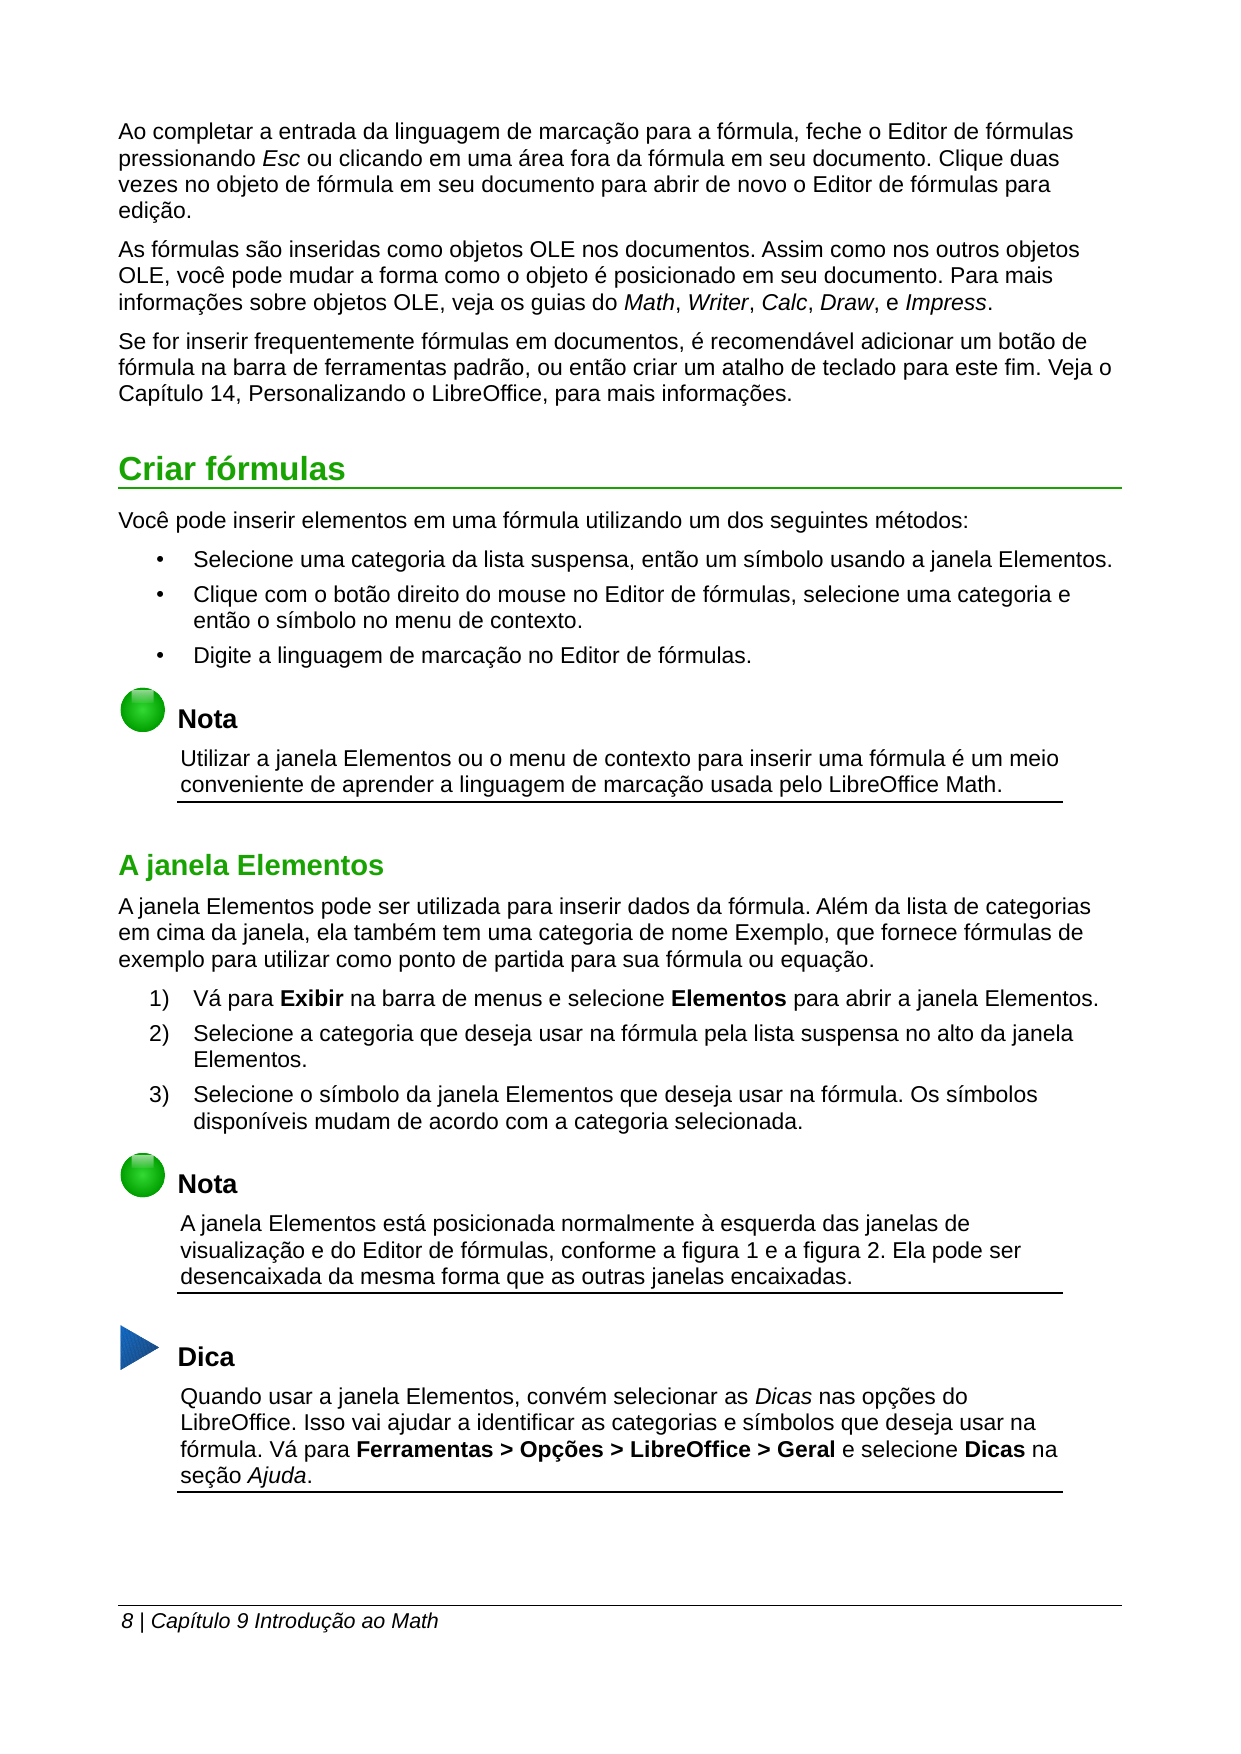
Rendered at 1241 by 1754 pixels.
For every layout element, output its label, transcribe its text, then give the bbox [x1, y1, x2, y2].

subtitle Dica [118, 1323, 1122, 1372]
list Selecione a categoria que deseja usar na fórmula pela lista suspensa no alto da janela Elementos. [169, 1020, 1122, 1072]
list Selecione o símbolo da janela Elementos que deseja usar na fórmula. Os símbolos disponíveis mudam de acordo com a categoria selecionada. [169, 1081, 1122, 1134]
text Utilizar a janela Elementos ou o menu de contexto para inserir uma fórmula é um meio conveniente de aprender a linguagem de marcação usada pelo LibreOffice Math. [177, 742, 1063, 801]
text As fórmulas são inseridas como objetos OLE nos documentos. Assim como nos outros objetos OLE, você pode mudar a forma como o objeto é posicionado em seu documento. Para mais informações sobre objetos OLE, veja os guias do Math, Writer, Calc, Draw, e Impress. [118, 236, 1122, 315]
list Vá para Exibir na barra de menus e selecione Elementos para abrir a janela Elementos. [169, 984, 1122, 1011]
text Ao completar a entrada da linguagem de marcação para a fórmula, feche o Editor de fórmulas pressionando Esc ou clicando em uma área fora da fórmula em seu documento. Clique duas vezes no objeto de fórmula em seu documento para abrir de novo o Editor de fórmulas para edição. [118, 118, 1122, 223]
list Clique com o botão direito do mouse no Editor de fórmulas, selecione uma categoria e então o símbolo no menu de contexto. [156, 581, 1122, 634]
text Você pode inserir elementos em uma fórmula utilizando um dos seguintes métodos: [118, 507, 1122, 533]
text A janela Elementos pode ser utilizada para inserir dados da fórmula. Além da lista de categorias em cima da janela, ela também tem uma categoria de nome Exemplo, que fornece fórmulas de exemplo para utilizar como ponto de partida para sua fórmula ou equação. [118, 893, 1122, 972]
subtitle Criar fórmulas [118, 449, 1122, 487]
text Se for inserir frequentemente fórmulas em documentos, é recomendável adicionar um botão de fórmula na barra de ferramentas padrão, ou então criar um atalho de teclado para este fim. Veja o Capítulo 14, Personalizando o LibreOffice, para mais informações. [118, 328, 1122, 407]
text A janela Elementos está posicionada normalmente à esquerda das janelas de visualização e do Editor de fórmulas, conforme a figura 1 e a figura 2. Ela pode ser desencaixada da mesma forma que as outras janelas encaixadas. [177, 1207, 1063, 1292]
list Digite a linguagem de marcação no Editor de fórmulas. [156, 642, 1122, 669]
subtitle Nota [118, 685, 1122, 734]
list Selecione uma categoria da lista suspensa, então um símbolo usando a janela Elementos. [156, 546, 1122, 572]
subtitle A janela Elementos [118, 848, 1122, 881]
subtitle Nota [118, 1150, 1122, 1200]
text Quando usar a janela Elementos, convém selecionar as Dicas nas opções do LibreOffice. Isso vai ajudar a identificar as categorias e símbolos que deseja usar na fórmula. Vá para Ferramentas > Opções > LibreOffice > Geral e selecione Dicas na seção Ajuda. [177, 1380, 1063, 1491]
